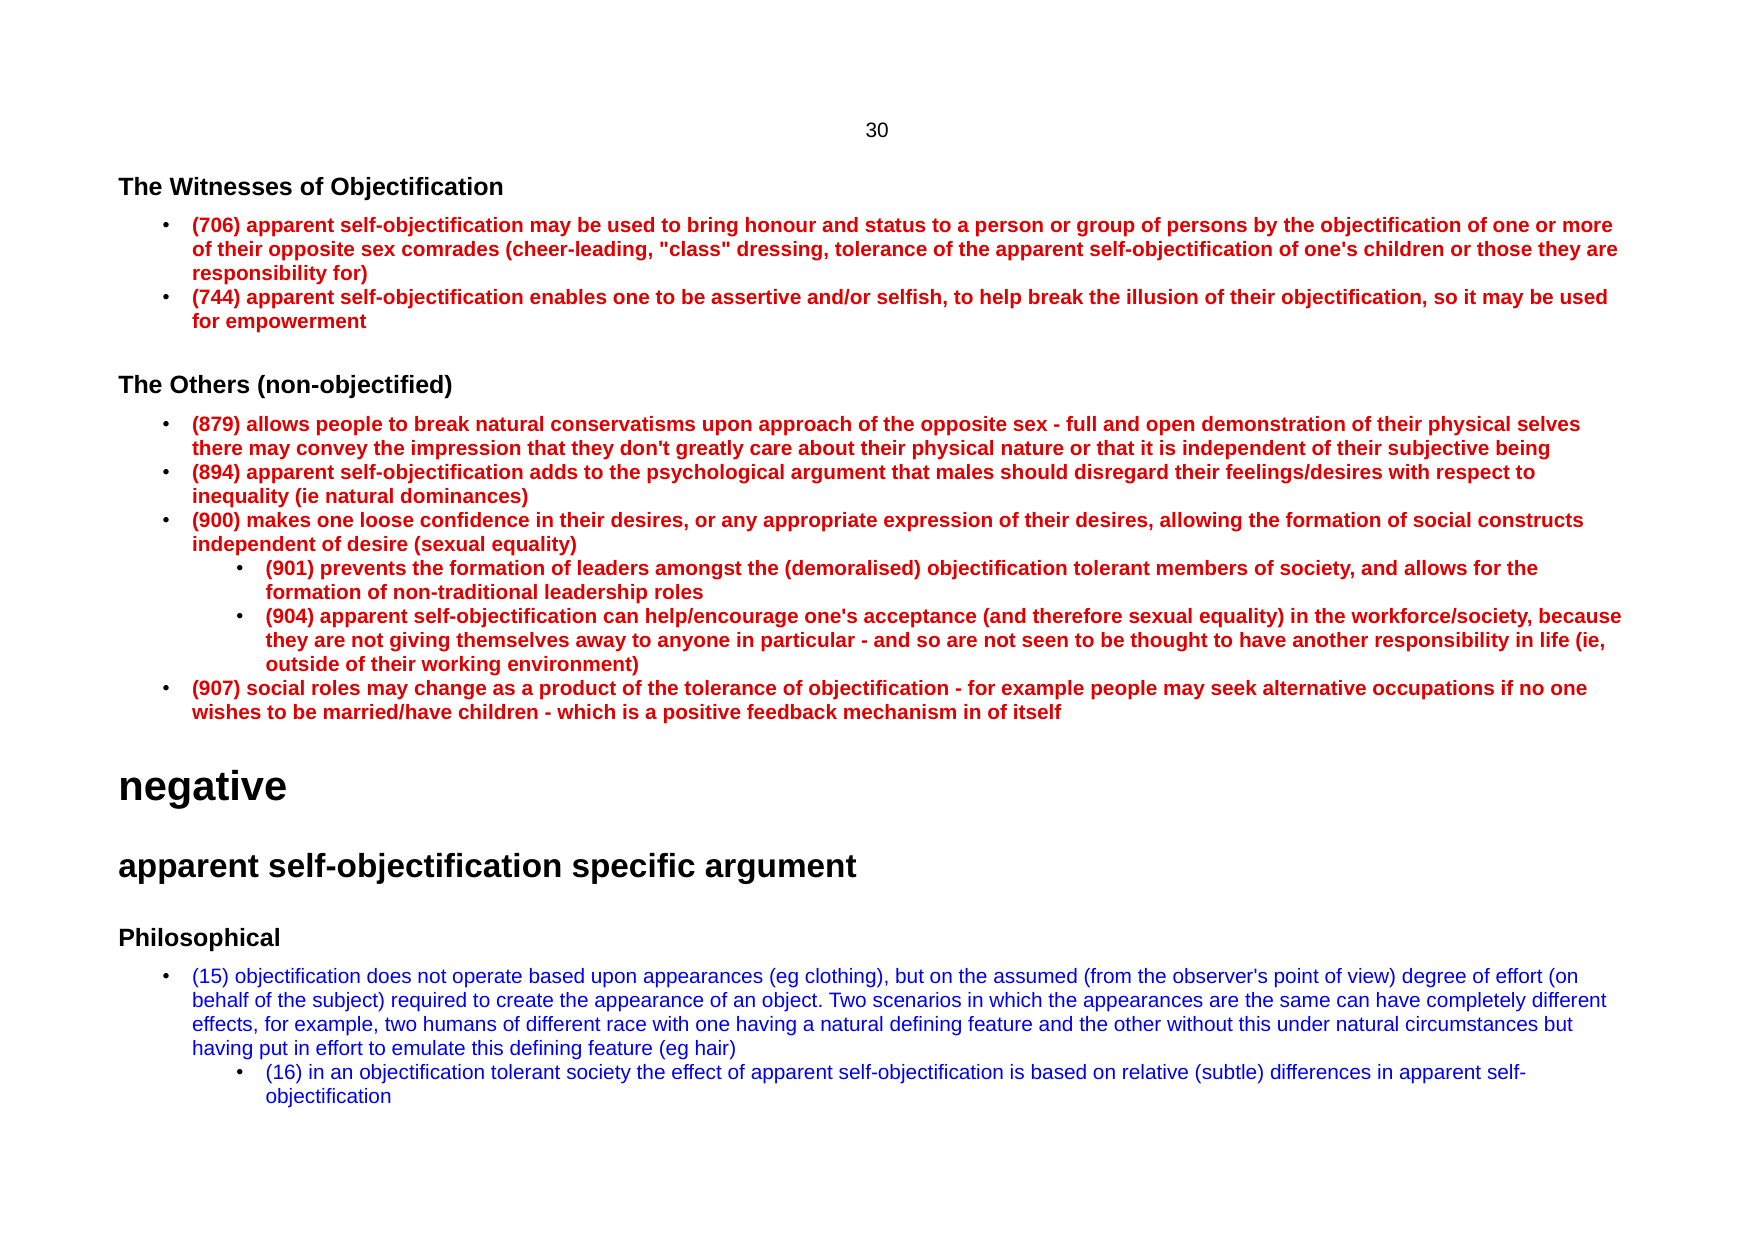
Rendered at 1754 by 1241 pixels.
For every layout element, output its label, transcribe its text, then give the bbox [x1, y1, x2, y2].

list (907) social roles may change as a product of the tolerance of objectification - for example people may seek alternative occupations if no one wishes to be married/have children - which is a positive feedback mechanism in of itself [162, 676, 1636, 724]
subtitle negative [118, 761, 1636, 809]
list (706) apparent self-objectification may be used to bring honour and status to a person or group of persons by the objectification of one or more of their opposite sex comrades (cheer-leading, "class" dressing, tolerance of the apparent self-objectification of one's children or those they are responsibility for) [162, 213, 1636, 285]
list (15) objectification does not operate based upon appearances (eg clothing), but on the assumed (from the observer's point of view) degree of effort (on behalf of the subject) required to create the appearance of an object. Two scenarios in which the appearances are the same can have completely different effects, for example, two humans of different race with one having a natural defining feature and the other without this under natural circumstances but having put in effort to emulate this defining feature (eg hair) [162, 964, 1636, 1060]
list (894) apparent self-objectification adds to the psychological argument that males should disregard their feelings/desires with respect to inequality (ie natural dominances) [162, 459, 1636, 508]
list (879) allows people to break natural conservatisms upon approach of the opposite sex - full and open demonstration of their physical selves there may convey the impression that they don't greatly care about their physical nature or that it is independent of their subjective being [162, 412, 1636, 459]
list (900) makes one loose confidence in their desires, or any appropriate expression of their desires, allowing the formation of social constructs independent of desire (sexual equality) [162, 508, 1636, 556]
list (16) in an objectification tolerant society the effect of apparent self-objectification is based on relative (subtle) differences in apparent self-objectification [236, 1060, 1636, 1108]
list (901) prevents the formation of leaders amongst the (demoralised) objectification tolerant members of society, and allows for the formation of non-traditional leadership roles [236, 556, 1636, 604]
subtitle The Others (non-objectified) [118, 370, 1636, 399]
list (904) apparent self-objectification can help/encourage one's acceptance (and therefore sexual equality) in the workforce/society, because they are not giving themselves away to anyone in particular - and so are not seen to be thought to have another responsibility in life (ie, outside of their working environment) [236, 604, 1636, 676]
list (744) apparent self-objectification enables one to be assertive and/or selfish, to help break the illusion of their objectification, so it may be used for empowerment [162, 285, 1636, 333]
subtitle The Witnesses of Objectification [118, 172, 1636, 200]
subtitle Philosophical [118, 922, 1636, 951]
subtitle apparent self-objectification specific argument [118, 847, 1636, 885]
